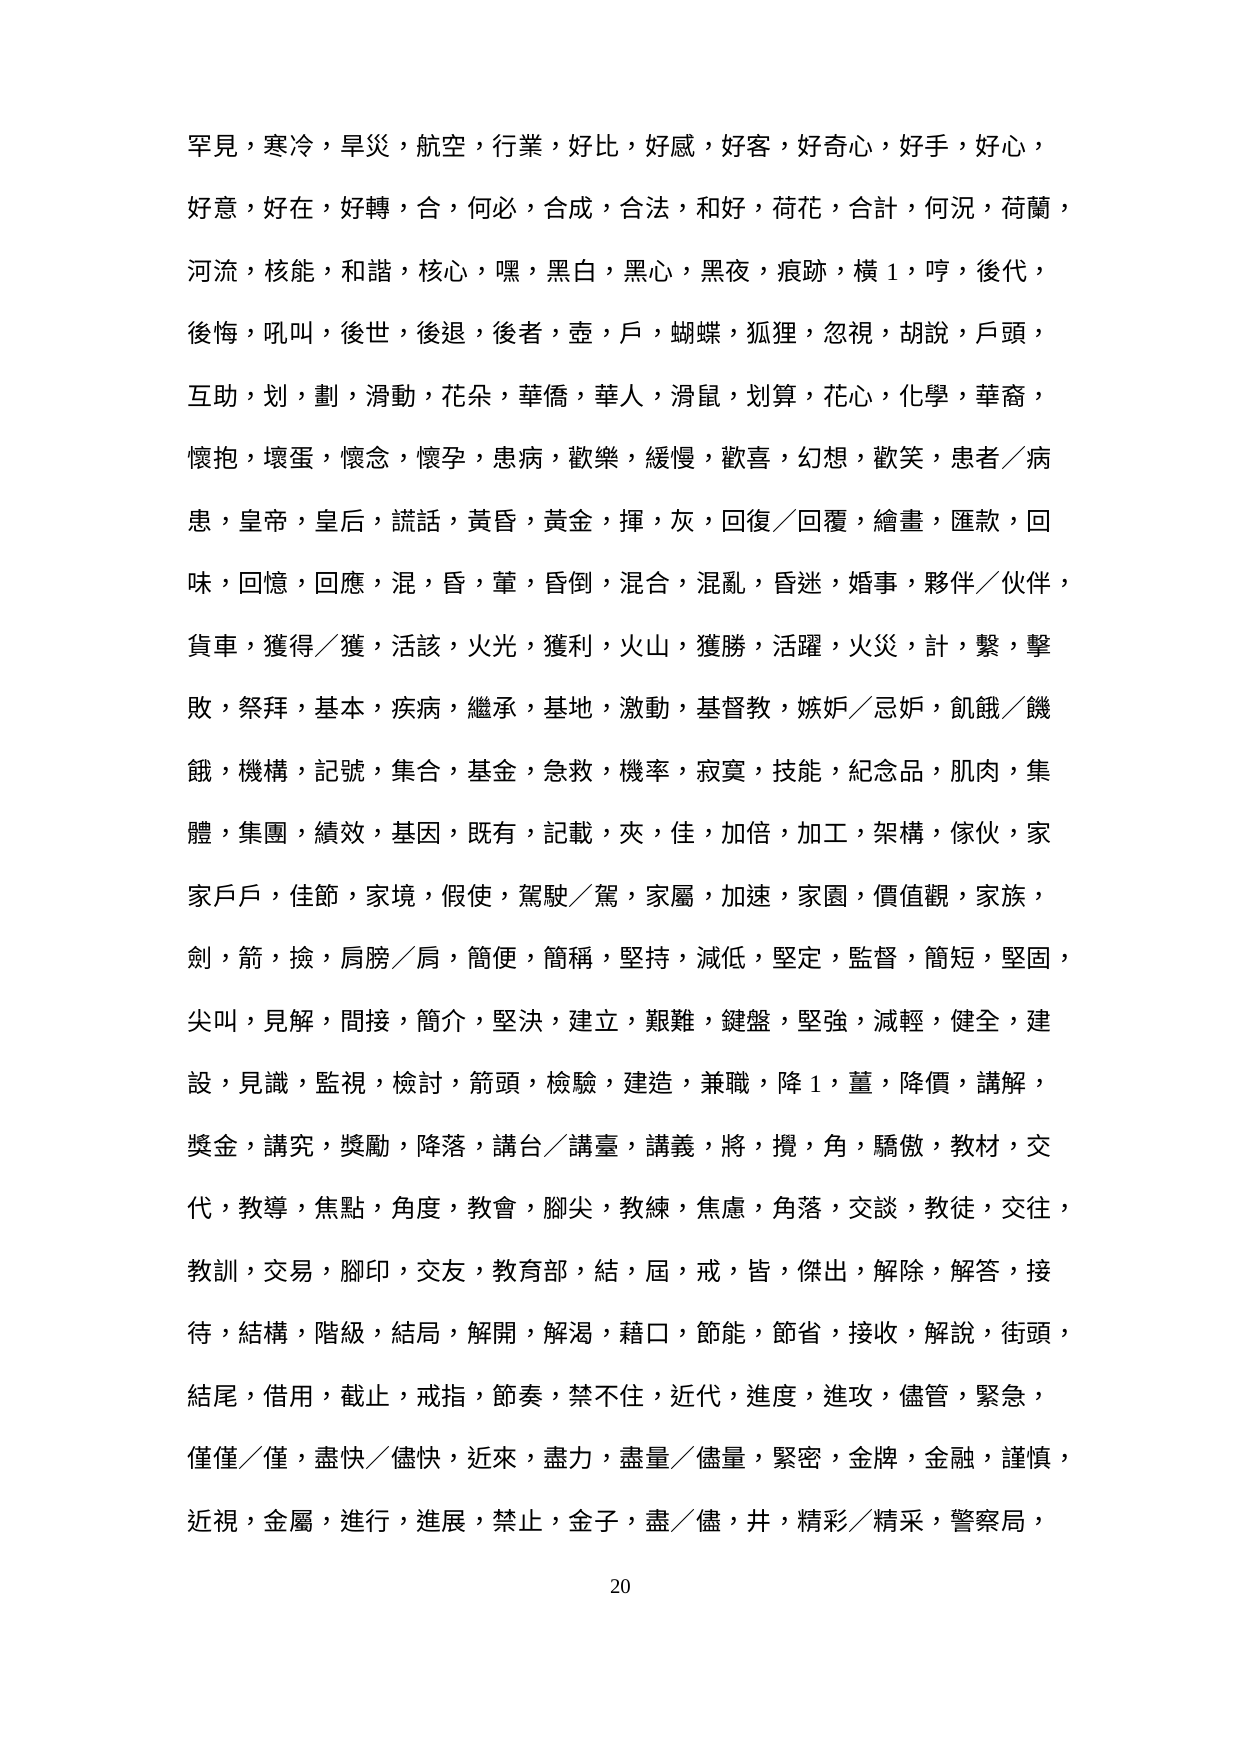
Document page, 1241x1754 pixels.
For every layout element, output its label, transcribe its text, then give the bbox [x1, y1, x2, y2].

text 阿拉伯，哎，挨打，挨餓，愛護，埃及，挨罵，愛惜，矮小，癌症／癌，安定，案件，案例，按摩，按時，暗示，安慰，安心，暗中，昂貴，奧地利，拔，八成，罷工，罷了，罷免，把握，巴西，拜，白日夢，拜託，擺脫，拌，版，版本，辦公，班級，辦理，半路，伴侶，伴隨，半途，搬運，綁，幫手，傍晚，報案，寶貝，保存，報到，報導，爆發，報復，保管，寶貴，報警，報刊，暴力，保留，保守，包圍，保險，爆炸，保障，保重，包裝，輩，悲哀，悲慘，被動，悲觀，北極，悲劇，背叛，悲傷，背影，輩子，本領，本能，本錢，本身，本事，本土，本性，笨重，閉，逼，必備，彼此，必定，避風港，畢竟，避開，鼻孔，比例，比利時，比率，必然，比喻，閉嘴，扁，變動，編輯，編劇，辨識，表決，表明，標籤，標題，賓客，兵，病床，病毒，冰冷，病痛，薄，撥，波，不便，補充，步道，不得已，不妨，不敢當，不顧，補課，不可思議，不利，不料，部落，不滿，不明，不然，部屬，部位，補習，布置／佈置，不止，不知不覺，步驟，踩，猜測，財產，採訪，財富，採購，才華，才能，裁判，採取，菜色，彩色，財務，猜想，材質，慘，餐具，殘酷，殘忍，參與，慘重，蒼白，倉庫，草原，操作，冊，策略，測試，冊子，插，差距，插嘴，拆，產地，產量，產業，嘗／嚐，長處，場次，場地，場合，場景，長久，廠商，長壽，場所，長途，長遠，抄，超出，潮流，吵鬧，鈔票，超人，嘲笑，超越，車道，澈底／徹底，車輛，車廂，沉／沈，沉默／沈默，陳述，趁早，沉重／沈重，撐，稱1，成本，懲罰，成分／成份，稱呼，成就感，成名，承諾，誠實，程式，成為，成效，成語，成員，稱讚，乘坐，持，翅膀／翅，尺寸，吃驚，吃苦，吃虧，吃力，遲早，寵，沖，崇拜，衝動，充分／充份，重複，重覆，重建，充實，重現，重新，蟲子／蟲，重組，充足，抽，抽空，抽屜，抽象，出版社，出兵，初步，出差，除此之外，儲存，出錯，處罰，處方，出軌，出海，初級，出境，出路，出名，出色，出身，出生率，廚師，出手，除外，出外，出席，出血，出自，出走，串，喘，傳播，傳達，傳教，傳奇，喘氣，傳染，傳送，穿越，船隻，穿著，闖，創辦，床單，創立，創業，創作，吹牛，純，刺，此，此後，詞彙，次女，次數，此外，辭職，次子，匆忙，從頭到尾，促使，粗心，催，脆弱，吋，寸，存款，存在，村子／村，錯過，挫折，打敗，大半，大便，搭乘，大膽，大地，打動，打賭，打斷，大夫，大會，打擊，大街小巷，打瞌睡，打獵，大腦，大排長龍，搭配，打破，打氣，大清早，大師，大王，大西洋，大象／象，大洋洲，打仗，大致，大眾，待，呆，逮捕，代溝，代價，代課，貸款，代理，帶領，帶路，代替，待遇，膽，單，單獨，單價，丹麥，單親，擔任，單身，誕生，單位，耽誤，膽小，單一，擔憂，但願，膽子，當2，擋，檔案，當兵，當場，當代，當今，當局，當面，當日，當心，當選，道2，道地，禱告，倒楣，道歉，倒數，倒退，道謝，得意，得知，瞪，等不及，燈光，等候，燈火，登記，燈泡，登山，等於，遞，滴，地帶，地瓜，低級，抵抗，低落，敵人，低聲，地形，敵意，弟子，電動，典範，點名，電線，電信，點子，調2，釣，掉落，碟，跌，跌倒，頂，叮，盯，訂單，頂多，頂樓，定期，定時，定義，訂製，丟臉，凍，動不動，動畫，動機，動力，動人，動身，懂事，動手，動聽，賭，賭博，賭場，堵車，堵塞，獨特，毒藥，獨自，獨子，斷，短處，段落，短暫，對比，對付，對抗，對立，隊伍，對於，蹲，墮胎，多餘，多元，鵝，惡化，惡劣，惡夢，額頭，額外，噁心，而，耳環，兒時，罰，發達，發呆，發動，發抖，發瘋，法官，發揮，發覺，罰款，發脾氣，發起，發誓，法庭，發問，發行，發言，發育，法院，法子，番，反駁，犯錯，反而，犯法，犯規，返回，反抗，翻臉，販賣，反面，煩人，繁榮，凡事，反省，反映，仿冒，放屁，防守，放手，訪談，方言，防止，肥，肺，非，非法，廢話，飛快，費力，廢氣，費時，廢水，飛行，分辨，紛紛，吩咐，分類，分離，分裂，憤怒，分配，分散，粉絲，分析，縫1，逢，封閉，諷刺，瘋狂，蜂蜜，封面，風氣，風趣，風水，風俗，風險，瘋子，佛，佛教，否定，否認，扶，浮，副，腹，負，副本，服從，負擔，輔導，符號，符合，負面，福氣，婦人，夫人，膚色，扶手，服務業，富有，富裕，復原，複製，副總統，改編，改革，改進，概況，改造，蓋章，幹，肝，幹部，乾脆，感恩，尷尬，感激，趕忙，感染，干擾，感人，感受，感想，港口／港，告，搞，告白，告別，搞不好，高層，高等，搞定，高爾夫球，高跟鞋，高貴，高階，高明，高手，告知，格，隔，割，個別，各行各業，革命，歌曲，隔天，格外，歌星，跟隨，根源，更改，更換，更加，公布／公佈，工程，攻打，工夫，公公，攻擊，供給，公克，功勞，公立，公民，公升，公事，貢獻，功效，供應，功用，公眾，公主，工資，構成，構想，構造，鼓，孤單，古典，古典樂，孤獨，孤兒，古怪，估計，古跡／古蹟，古老，姑娘，股票，古人，股市，骨頭／骨，顧問，故障，姑丈，刮，怪獸，關閉，觀察，管道，觀點，關懷，關鍵，冠軍，觀看，關聯，觀賞，罐頭，關注，管子，廣，廣播，廣場，廣大，廣泛，光臨，光芒，光明，跪，規矩，鬼臉，規律，貴重，貴族，滾，棍子／棍，過程，過度，國會，國籍，國立，過量，國民，國旗，過世，過頭，國王，過癮，國營，過於，海岸，害處，海關，海浪，孩童，海峽，害羞，海運，含，罕見，寒冷，旱災，航空，行業，好比，好感，好客，好奇心，好手，好心，好意，好在，好轉，合，何必，合成，合法，和好，荷花，合計，何況，荷蘭，河流，核能，和諧，核心，嘿，黑白，黑心，黑夜，痕跡，橫1，哼，後代，後悔，吼叫，後世，後退，後者，壺，戶，蝴蝶，狐狸，忽視，胡說，戶頭，互助，划，劃，滑動，花朵，華僑，華人，滑鼠，划算，花心，化學，華裔，懷抱，壞蛋，懷念，懷孕，患病，歡樂，緩慢，歡喜，幻想，歡笑，患者／病患，皇帝，皇后，謊話，黃昏，黃金，揮，灰，回復／回覆，繪畫，匯款，回味，回憶，回應，混，昏，葷，昏倒，混合，混亂，昏迷，婚事，夥伴／伙伴，貨車，獲得／獲，活該，火光，獲利，火山，獲勝，活躍，火災，計，繫，擊敗，祭拜，基本，疾病，繼承，基地，激動，基督教，嫉妒／忌妒，飢餓／饑餓，機構，記號，集合，基金，急救，機率，寂寞，技能，紀念品，肌肉，集體，集團，績效，基因，既有，記載，夾，佳，加倍，加工，架構，傢伙，家家戶戶，佳節，家境，假使，駕駛／駕，家屬，加速，家園，價值觀，家族，劍，箭，撿，肩膀／肩，簡便，簡稱，堅持，減低，堅定，監督，簡短，堅固，尖叫，見解，間接，簡介，堅決，建立，艱難，鍵盤，堅強，減輕，健全，建設，見識，監視，檢討，箭頭，檢驗，建造，兼職，降1，薑，降價，講解，獎金，講究，獎勵，降落，講台／講臺，講義，將，攪，角，驕傲，教材，交代，教導，焦點，角度，教會，腳尖，教練，焦慮，角落，交談，教徒，交往，教訓，交易，腳印，交友，教育部，結，屆，戒，皆，傑出，解除，解答，接待，結構，階級，結局，解開，解渴，藉口，節能，節省，接收，解說，街頭，結尾，借用，截止，戒指，節奏，禁不住，近代，進度，進攻，儘管，緊急，僅僅／僅，盡快／儘快，近來，盡力，盡量／儘量，緊密，金牌，金融，謹慎，近視，金屬，進行，進展，禁止，金子，盡／儘，井，精彩／精采，警察局，景點，經費，警告，經濟學，敬酒，精力，經歷，景氣，驚奇，精確，驚人，競賽，鏡頭，警衛，驚喜，景象，精心，競選，經營，經由，酒店，就讀，糾紛，究竟，救命，就學，就業，局，具備，劇本，巨大／巨，舉動，聚會，聚集，俱樂部，劇烈，劇情，居住，捲，捐，捐款，卷，決策，決賽，絕望，軍，軍人，軍事，卡，開除，開創，開刀，開發，開關，開戶，開幕式，開頭，看2，刊登，看診，抗拒，抗議，考量，考取，烤箱，考驗，刻，客，科，克服，客觀，可見，可口，可惡，可信，課業，空白，空地，恐懼，空難，空手，空閒，空運，控制，口才，口號，口氣，口頭，口語，苦惱，哭泣，跨，垮，跨國，誇獎／誇，誇張，快遞，寬廣，狂，困，困境，困擾，擴大，擴張，喇叭，蠟燭，來電，來臨，攔，爛，懶惰，狼，老大，嘮叨，勞動，勞工，老家，老舊，老人家，老實，老天，老天爺，老頭／老頭子／老頭兒，老鷹／鷹，樂意，樂園，雷，類別，累積，淚水，類似，冷冰冰，冷淡，冷凍，冷靜，冷漠，梨，利，粒，立場，禮服，立即，理解，力量，理論，利潤，理所當然，利息，理性，利益，禮儀，離職，理智，哩，聯合，聯合國，臉頰，連接，聯考，臉孔，連忙，聯盟，聯繫／連繫，連線，聯想，連續劇，量2，糧食，涼爽，良心，料理，裂，淋，臨時，令，領帶，領導，靈感，靈活，零件，領先，領袖，領子，流程，流傳，流動，流浪，流淚，流露，流血，留意，籠，露，露出，錄，鹿，滷，旅程，陸地，路段，路過，錄取，旅途，旅行社，陸續，錄音，錄音帶，錄影，錄影帶，亂七八糟，輪，輪流，輪胎，輪椅，輪子，落，落後，邏輯，囉嗦，落伍，馬來西亞，馬鈴薯，馬馬虎虎，馬桶，螞蟻，埋，麥克風，賣力，漫畫，慢吞吞，忙碌，冒，矛盾，毛髮，毛毛雨，冒險，梅，每當，美感，玫瑰，美景，魅力，美滿，眉毛／眉，美妙，美容，眉頭，悶1，門鈴，門診，猛，猛然，謎，蜜蜂／蜂，迷糊，祕密／秘密，迷你，密切，祕書／秘書，迷信，蜜月，免，免得，棉花，面積，面具，面臨，面貌，勉強，面向，面子，妙，廟，描繪，描述，苗條，描寫，滅亡，民調，敏感，敏銳，民營，名單，名貴，明亮，明明，命名，明確，明日，名聲，明顯，墨，抹，磨，抹布，模仿，魔鬼，模糊，默默／默，陌生，魔術，模特兒，墨西哥，模型，模樣，某，木柴／柴，目光，納入，耐，耐性，南極，難免，難受，難說，難題，難為情，難以，鬧，腦筋，內行，內外，內向，內在，能幹，能量，能源，泥巴，泥土，黏，年節，年幼，年長，娘家，尿，寧靜，農場，農村，農夫，農家，農民，女婿，虐待，偶然，偶像，趴，排斥，排除，排行榜，排列，派遣，拍攝，判斷，拚命，盼望，跑道，拋棄，賠，配，陪伴，佩服，配角，配偶，陪同，培養，盆，噴，碰巧，屁，批，披，屁股，疲倦，疲勞，譬如說／譬如，披薩，偏，偏見，片刻，飄，漂白，品嚐／品嘗，頻繁，頻率，拼命，貧窮／貧，拼圖，品味，品種，坪，憑，平凡，評估，平衡，平價，評價，評量，評論，評審，平原，潑，破產，婆家，破舊，破損，瀑布，暴露，棋，起初，其次，起點，啟動，欺負，器官，奇蹟，器具，期刊，起碼，奇妙，欺騙，起身，歧視，奇特，氣味，期限，企業界，奇異，汽油，其餘，氣質，恰當，欠，牽，前輩，錢財，前後，潛力，前途，前往，謙虛，遷移，簽約，簽字，牆壁／牆，強盜，強調，搶奪，強化，強烈，強迫，強權，強人，強壯，瞧，巧，巧妙，悄悄／悄，琴，親，親近，親口，親情，親熱，親身，親手，親眼，親友，親自，親子，情報，清晨，青春，清淡，情感，情節，清潔，清潔工，情景，晴朗，清理，清涼，情侶，請求，情人，輕聲，情勢，青蛙，輕微，清洗，清醒，情緒，求婚，球迷，球鞋，求學，娶，曲1，區別，取代，取得，區分，去世，取消，曲子，拳，圈1，勸告，權力，全面，全然，權勢，全體，拳頭，全職，確保，缺乏，確立，確認，缺少／缺，確實，缺失，缺席，缺陷，確信，群體，群眾，染，然而，燃燒，繞，熱愛，熱帶，熱烈，任，人潮，認錯，認定，人格，人工，人際，人家2，人間，人民幣，忍耐，人氣，人情味，人權，人山人海，人事，人士，忍受，人體，認同，人心，人性，人選，人員，人緣，仍舊，日落，日夜，日益，融合，融化，融入，揉，肉麻，柔軟，肉體，如此，如何，如同，入學，如意，軟弱，軟體，瑞士，弱點，塞，散1，散發，艘，掃除，色情，傻，傻瓜，殺害，殺價，沙漠，傻事，晒／曬，閃，扇，山谷，山腳，善良，山坡，賞，上當，傷口，傷腦筋，上升，上市，上述，上司，上鎖，上台／上臺，上下，上演，上癮，稍微／稍，燒香，蛇，射，捨不得，捨得，設定，設法，社工，社交，設立，社群，攝氏，舌頭／舌，社團，攝影，神話，神經，神祕／神秘，身旁，神奇，深入，神聖，神仙，身心，身影，深遠，腎臟／腎，升，生存，生動，生火，生理，生態，聲響，升學，剩餘，繩子／繩，使，詩，士兵，食材，世代，使得，示範，是非，是否，師父，師傅，事故，時光，實話，時機，實踐，事件，視覺，時刻，時空，實力，勢力，市民，失去，十全十美，詩人，事實上，時速，視為，事務，實習，視線，事先，事項，實驗，試驗，式樣，視野，失業，適用，石油，實在，師長，始終，石子，獅子／獅，失蹤，十足，售，手背，手臂，收藏，手冊，手電筒，手段，手工，受害，守護，收穫，受苦，手忙腳亂，壽命，手勢，收拾，手腕，手下，手心，手續，手掌，束，屬，梳，書本，書籍，數據，樹林，書面，數目，暑期，舒適，數位，書寫，書信，樹葉，屬於，樹枝，摔，摔跤，率領，雙胞胎，雙親，稅，水分／水份，說服，水溝，水管，水平，水災，稅制，順，順道，順序，順眼，說謊，碩士，寺，私底下／私下，四方，似乎／似，私立，寺廟，思念，私人，私事，思想，蒐集，搜尋，俗話，訴苦，俗氣，宿醉，算命，痠痛，算帳，碎，隨地，隨機，隨口，隨身，隨手，歲數，隨意，歲月，隨著，損壞，損失，所謂，縮小，踏，塔，塌，他人，泰國，太空，太空人，太平洋，抬頭，嘆／歎，炭，貪，坦白，談話，談論，嘆氣，探討，貪心，彈性，毯子，堂，討，逃避，套房，逃跑，逃生，桃子，特產，特地，特定，特殊，特有，特徵，特質，疼愛，替代，體會，提及，提前，體貼，提問，體溫，體型，體驗，體育，提早，添，天才，田地，天賦，天黑，天亮，甜美，甜蜜，天然，天使，天堂，天下，天性，田野，天災，天真，天主教，調1，挑剔，調味，挑選，鐵馬，挺，聽從，停頓，聽覺，停留，庭園，庭院，聽眾，銅，桶，同伴，通風，同行1，痛恨，統計，痛哭，痛快，同理，痛罵，同年，通俗，通通，通往，同鄉，同行2，同性戀，通訊，通用，同志，統治，透，透過，偷看，偷懶，透露，透明，頭腦，頭皮，投票，投手，頭條，偷聽，偷偷，投降，塗，圖案，突出，土耳其，突破，圖像，團結，團聚，團圓，推測，退出，推出，推翻，推廣，推理，推銷，吞，拖，脫離，拖延，外出，外地，外行，外交，外界，外來，外貌，外人，外向，外銷，外型，外形，外遇，外在，彎，晚輩，完蛋，萬分，玩樂，晚年，彎曲，萬事如意，玩耍，萬一，往常，王國，往後，往來，網絡，往事，王子，圍，未，胃，尾巴／尾，未必，維持，微風，為何，維護，未婚，危急，圍巾，味精，味覺，胃口，威力，微妙，圍裙，圍繞，偉人，衛生，威脅，唯一，委員，為止，吻，穩，溫帶，溫和，問候，文明，文憑，文人，溫柔，窩，無，勿，霧，舞蹈，無法，武功，無關，五花八門，誤會，物價，誤解，物理，無論如何，武器，無情，無窮，無趣，無數，無所謂，舞台劇，物體，無限，無形，五顏六色，午夜，無疑，無意，無知，物質，無助，溪，攜帶，吸毒，媳婦，膝蓋，喜好，戲劇，喜劇，細菌，希臘，習俗，系統，細心，夕陽，西洋，西醫，細雨，戲院，喜悅，下巴，下場，下跌，下降，下列，下令，夏令營，嚇人，夏日，下台，瞎子，嫌，閒，縣，現成，現代化，顯得，閒逛，先後，鮮花，現今，先進，陷阱，限量，閒聊，鮮明，羨慕／羡慕，先前，顯然，顯示，閒談，先天，線條，顯現，顯著，項，鄉，相愛，想必，相比，香腸，相對，相互，相近，向來，項鍊，項目，香氣，相親，鄉親，相似，相遇，小便，消除，消費，消費者，消化，小伙子／小夥子，消極，小看，銷路，消滅，銷售，孝順／孝，笑嘻嘻，效應，校友，小子，小組，斜，協辦，血管，協會，血壓，血液，心愛，心得，心動，信號，新加坡，新進，信賴，心力，心理，心目中，新奇，心事，心思，心痛，信徒，信仰，心意，信用，心臟，薪資，行程，行動，性感，興建，性命，興起1，形式，行為，形象，行銷，行政，性質，行走，雄，胸，熊貓，凶手／兇手，修改，休假，修正，袖子／袖，噓，酗酒，需求，許願，宣傳，選舉，選舉權，選民，選票，選手，選用，旋轉，學科，學歷，學派，學士，學術，學業，靴子，訊號，循環，尋求，詢問，訊息，尋找，押金，亞軍，牙科，壓迫，壓歲錢，訝異，沿，演變，延長，演唱，研發，延後，演技，嚴厲，言論，炎熱，眼神，演說，嚴肅，厭惡，演戲，言行，延續，演奏，癢，養成，養分／養份，養家，養老，養生，樣式，洋裝，眼看，喲，要好，搖晃，要命，要素，搖頭，藥丸，遙遠，夜間，夜景，野心，咦，以，一般而言，遺產，異常，益處，衣櫥，遺傳，一旦，一乾二淨，義工，遺憾，已婚，以及／及，依舊，依據，依靠，一口氣，依賴，一連，一連串，醫療，一流，以免，一模一樣，儀器，一清二楚，藝人，意識，遺忘，以往，疑問，義務，醫藥，意義，意願，一早，依照，一致，醫治，印，癮，陰，隱藏，因而，引發，陰謀，引擎，音效，隱形，隱形眼鏡，陰影，引用，印章／圖章，英鎊，影本，贏得，應付，影集，贏家，迎接，英俊，螢幕，櫻桃，硬體，營養，營業，應用，應有盡有，影展，應徵，擁抱，永久，用來，用途，擁有，幼兒，有害，友好，有機，遊覽，有利，有力，憂慮，幽默，幼年，友情，友善，遊玩，有限，優先，有心，遊行，有形，優秀，友誼，有意，猶豫，憂鬱，幼稚，於，餘，玉，預備，預測，預定，預訂，預防，預告，預計，娛樂，漁民，語氣，預賽，預算，慾望／欲望／慾，語文，預先／預，預言，愉悅，預約，宇宙，願，緣分／緣份，緣故，原來如此，原料，圓滿，圓圈，原始，原先，怨言，原則上，原住民，源自，約定，樂隊，月分，岳父，岳母，越南，樂器，暈1，暈倒，運動會，雲端，運送，允許，運用，雜，在場，再度，災害，災難，在意，讚，贊成，讚美，咱們，贊同，糟糕，早年，早日，遭受，早晚，造型，噪音，遭遇，則，賊，增進，贈送／贈，增長，炸2，詐騙，窄，摘，占／佔，沾，戰場，展開，站立，佔領／占領，展示，戰術，佔有／占有，丈，漲2，漲1，障礙，長輩，帳戶，漲價，掌控，長女，帳篷，掌握，長子，照常，招待，招呼，召集，照舊，招牌，照樣，折，鎮，針，真誠，震動，診斷，珍貴，震驚，針灸，真空，真理，診所，偵探，珍惜，真相，真心，珍珠，振作，蒸，爭吵，爭奪，證件，爭論，正面，整齊，徵求，爭取，證實，證書，正向，爭議，正月，掙扎，整整，爭執，症狀，至，之，治病，職場，支出，制定／制訂，指定，制服，支付，志工，智慧，指揮，指甲，指教，知覺，治理，治療，指令，芝麻，殖民，殖民地，致命，知名，姪女，支票，值錢，指示，之所以，肢體，紙條，職位，職務，直線，執行，秩序，枝葉，指引，至於，之餘，志願，支援，製造商，職責，紙張，執照，侄子／姪子／侄兒／姪兒，製作，腫，重病，中等，終點，中毒，中斷，眾多，中風，中古，中華民國，中級，中獎，仲介，重量，眾人，終身，中暑，中途，重心，中性，中央，中藥，重要性，中醫，種子，種族，皺，周，州，粥，週刊／周刊，主辦，主編，逐步，註冊，主持，主廚，主導，祝福，主婦，主觀，燭光，祝賀，住家，逐漸，主見，助理，主流，注視，住宿，主體，主席，主修，主演，主義，住宅，主張，注重，珠子，抓狂，抓住，轉2，轉變，轉播，專長，轉動，轉告，轉換，專輯，轉角，專人，轉身，轉彎，轉眼，轉移，轉帳，專制，專注，壯，撞，妝，狀況，裝飾，狀態，裝置，裝作／裝做，追尋，追逐，追蹤，准，準確，捉，自，資產，自稱，資格，自己人，資金，字母，資深，姿勢，自私，子孫，姿態，字體，字條，滋味，自行，自願，自主，自傳，自尊，總裁，總公司，綜合，總理，總算，總之／總而言之，走道，走動，走廊，阻礙，族群，祖先，足以，阻止，組織，鑽1，罪，嘴脣／嘴唇／脣／唇，罪惡，最終，尊敬，遵守，尊重，作弊，作客／做客，昨日，作為，作用 [187, 103, 1053, 1540]
